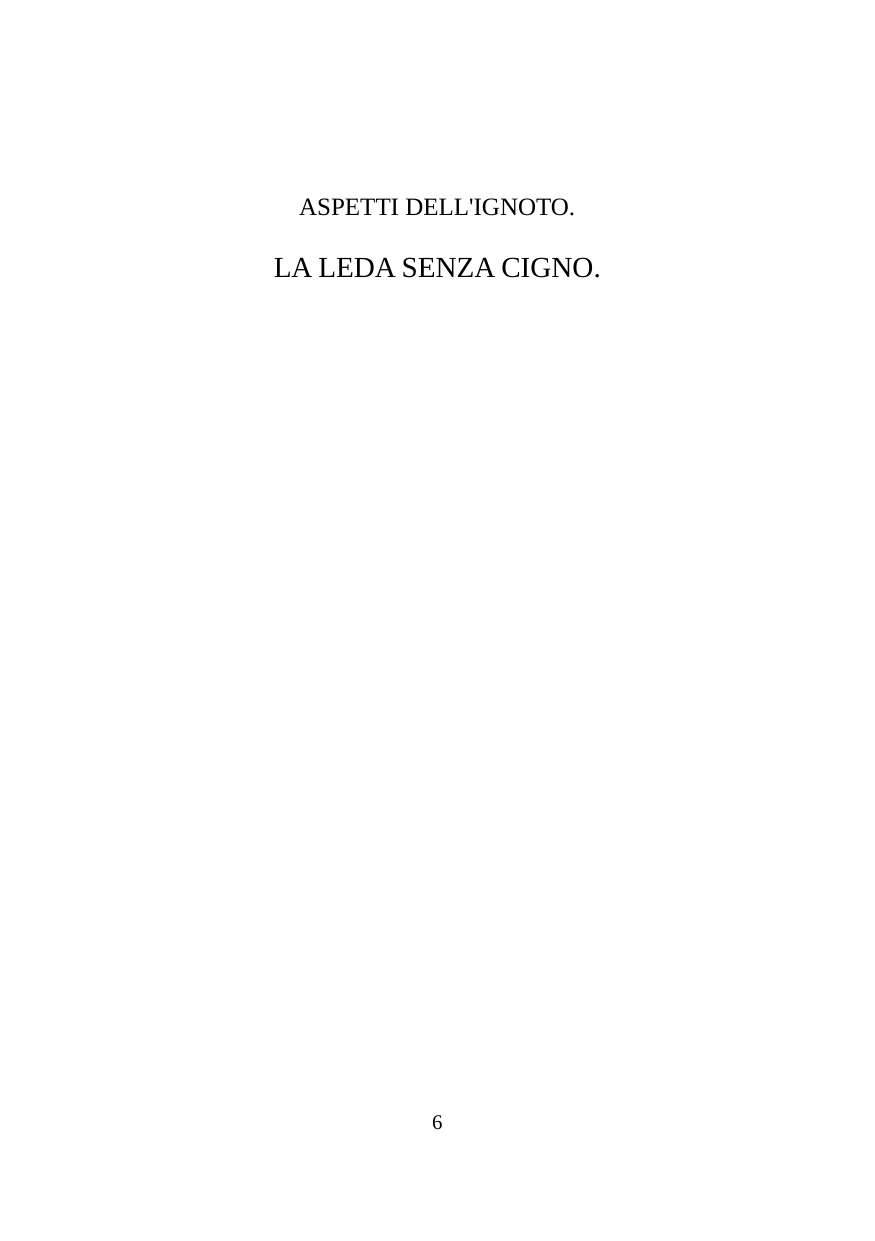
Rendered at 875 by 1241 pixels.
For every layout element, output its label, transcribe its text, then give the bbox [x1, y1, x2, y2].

text ASPETTI DELL'IGNOTO. [106, 192, 768, 221]
text LA LEDA SENZA CIGNO. [106, 250, 768, 283]
